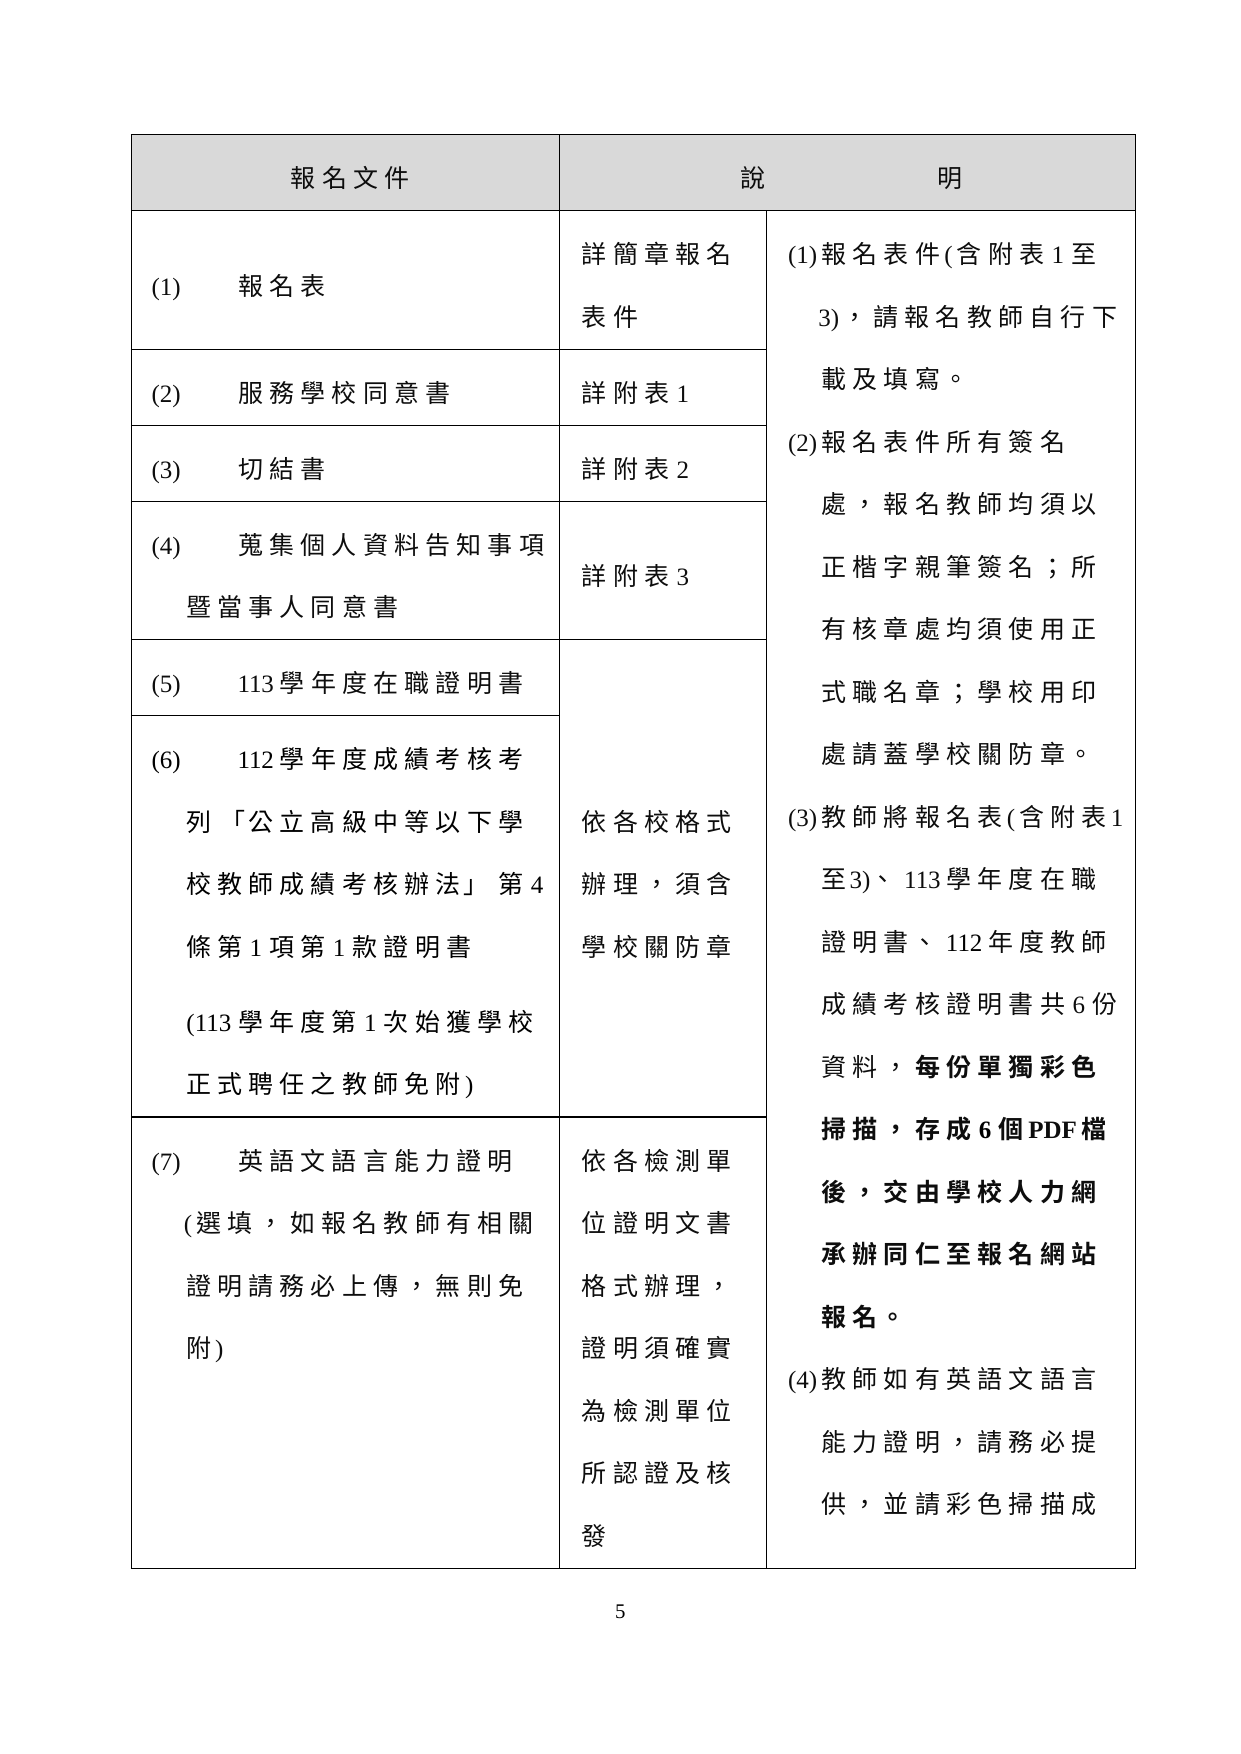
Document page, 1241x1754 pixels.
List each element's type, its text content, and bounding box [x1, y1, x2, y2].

table_cell 詳附表3 [560, 502, 766, 639]
table_header 說 明 [560, 135, 1135, 210]
table_cell 報名表 [132, 211, 559, 349]
table_header 報名文件 [132, 135, 559, 210]
table_cell 依各校格式辦理，須含學校關防章 [560, 640, 766, 1116]
table_cell 112學年度成績考核考列「公立高級中等以下學校教師成績考核辦法」第4條第1項第1款證明書 (113學年度第1次始獲學校正式聘任之教師免附) [132, 716, 559, 1116]
table_cell 詳簡章報名表件 [560, 211, 766, 349]
table_cell 英語文語言能力證明(選填，如報名教師有相關證明請務必上傳，無則免附) [132, 1118, 559, 1567]
table_cell 詳附表1 [560, 350, 766, 425]
table_cell 切結書 [132, 426, 559, 501]
table_cell (1)報名表件(含附表1至3)，請報名教師自行下載及填寫。 (2)報名表件所有簽名處，報名教師均須以正楷字親筆簽名；所有核章處均須使用正式職名章；學校用印處請蓋學校關防章。 (3)教師將報名表(含附表1至3)、113學年度在職證明書、112年度教師成績考核證明書共6份資料，每份單獨彩色掃描，存成6個PDF檔後，交由學校人力網承辦同仁至報名網站報名。 (4)教師如有英語文語言能力證明，請務必提供，並請彩色掃描成PDF檔，交由學校人力網承辦同仁至報名網站報名；無則免附。 [767, 211, 1135, 1567]
table_cell 依各檢測單位證明文書格式辦理，證明須確實為檢測單位所認證及核發 [560, 1118, 766, 1567]
table_cell 113學年度在職證明書 [132, 640, 559, 715]
table_cell 服務學校同意書 [132, 350, 559, 425]
table_cell 蒐集個人資料告知事項暨當事人同意書 [132, 502, 559, 639]
table_cell 詳附表2 [560, 426, 766, 501]
